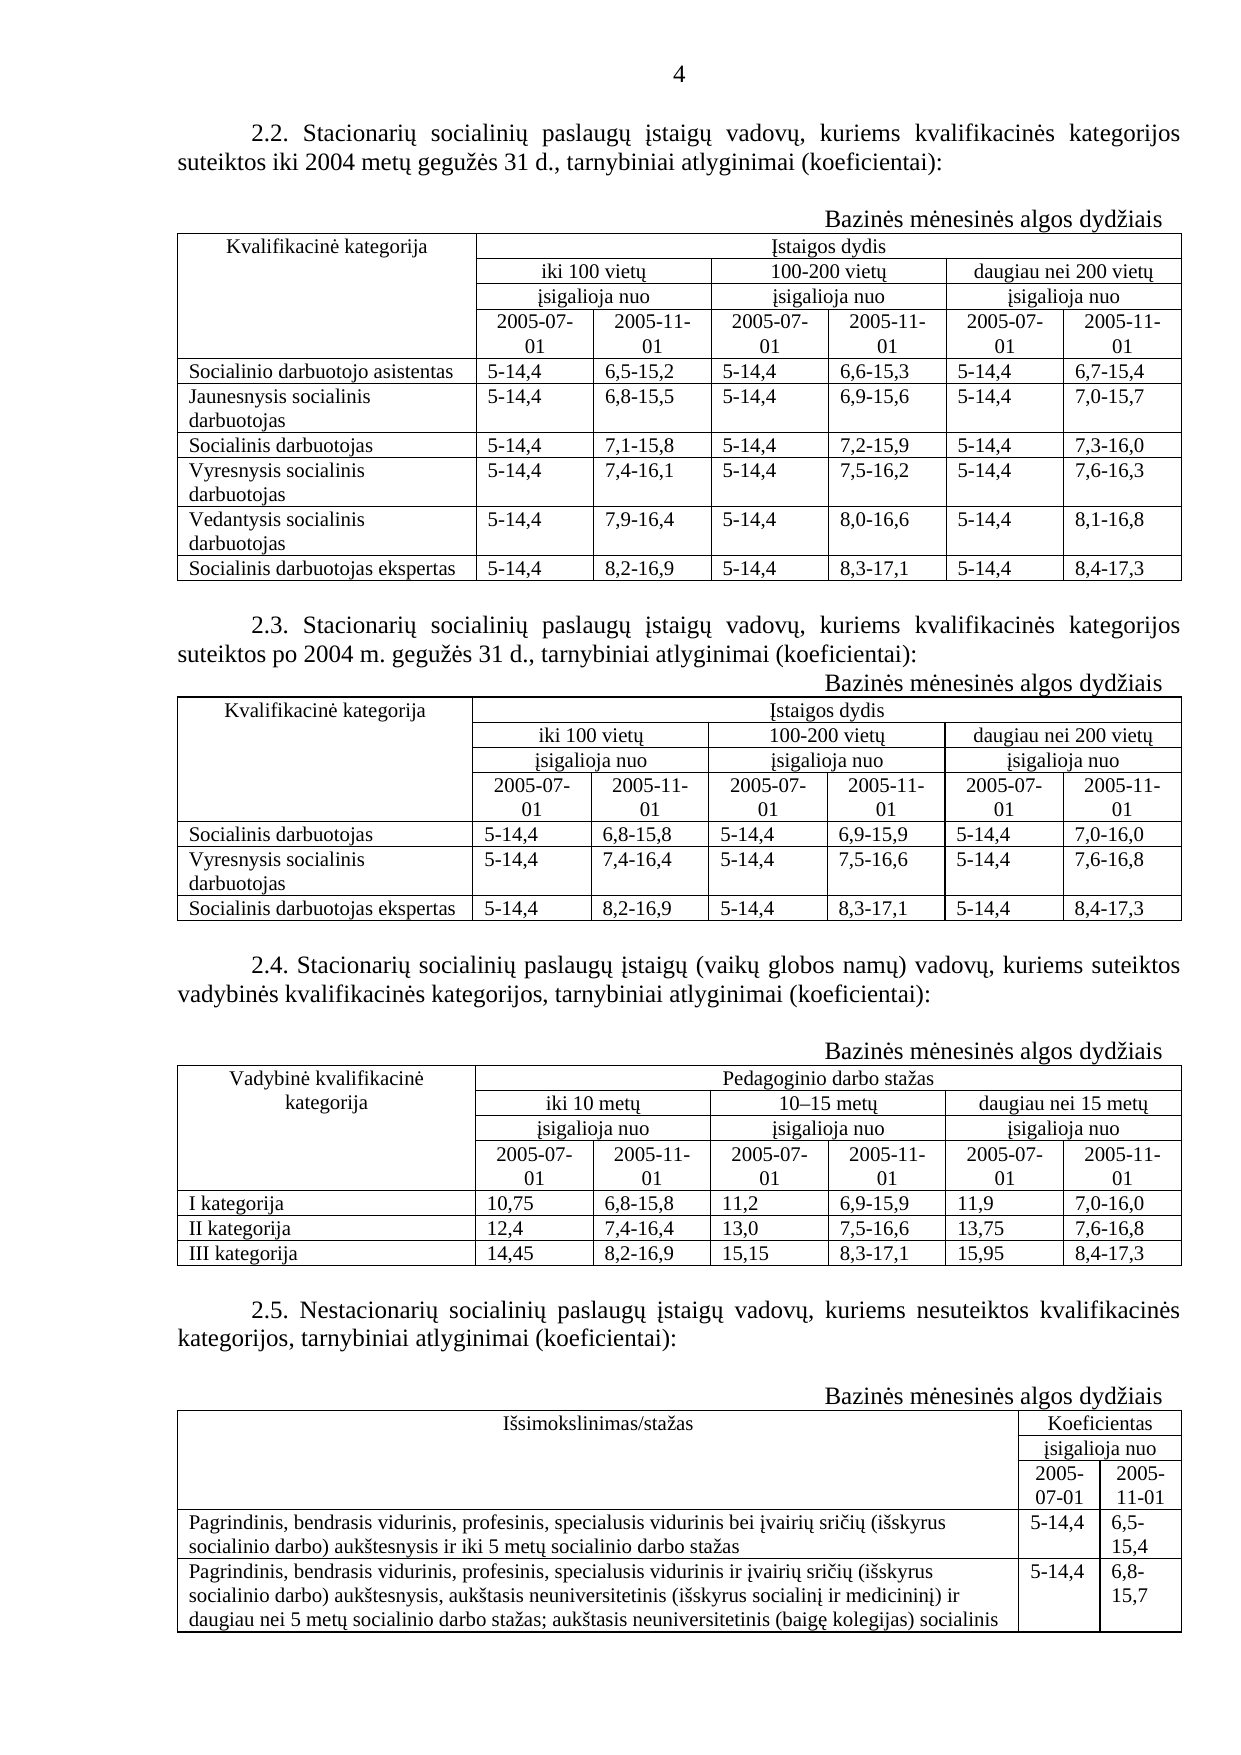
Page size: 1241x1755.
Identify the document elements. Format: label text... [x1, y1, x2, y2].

table_header Vadybinė kvalifikacinė kategorija [178, 1066, 475, 1189]
text Bazinės mėnesinės algos dydžiais [177, 204, 1181, 233]
text 2.5. Nestacionarių socialinių paslaugų įstaigų vadovų, kuriems nesuteiktos kvalifikacinės kategorijos, tarnybiniai atlyginimai (koeficientai): [177, 1295, 1181, 1352]
table_cell 12,4 [476, 1216, 593, 1240]
table_cell įsigalioja nuo [477, 284, 711, 308]
table_cell 7,6-16,3 [1064, 458, 1181, 506]
table_cell 5-14,4 [947, 384, 1063, 432]
table_cell 7,0-16,0 [1064, 1191, 1181, 1215]
table_cell 6,5-15,2 [594, 359, 711, 383]
table_cell 5-14,4 [712, 556, 828, 580]
table_cell iki 100 vietų [477, 259, 711, 283]
table_cell 6,8-15,5 [594, 384, 711, 432]
table_cell 15,15 [711, 1241, 828, 1265]
table_cell Socialinis darbuotojas [178, 822, 472, 846]
table_cell 7,5-16,6 [828, 847, 944, 895]
table_cell 7,2-15,9 [829, 433, 946, 457]
table_cell 5-14,4 [477, 384, 593, 432]
table_cell 7,1-15,8 [594, 433, 711, 457]
table_cell 2005-07-01 [709, 773, 827, 821]
table_cell 2005-07-01 [946, 1141, 1063, 1189]
table_cell 7,5-16,2 [829, 458, 946, 506]
table_cell 10–15 metų [711, 1091, 945, 1115]
table_cell 5-14,4 [712, 507, 828, 555]
table_cell 2005-11-01 [829, 1141, 945, 1189]
table_cell daugiau nei 200 vietų [946, 723, 1181, 747]
table_cell 5-14,4 [712, 458, 828, 506]
table_cell daugiau nei 200 vietų [947, 259, 1181, 283]
table_cell 2005-07-01 [1019, 1461, 1099, 1509]
table_header Kvalifikacinė kategorija [178, 698, 472, 821]
table_cell 5-14,4 [712, 384, 828, 432]
table_cell 8,2-16,9 [592, 896, 708, 920]
table_cell 5-14,4 [709, 822, 827, 846]
table_cell 6,9-15,6 [829, 384, 946, 432]
table_cell 5-14,4 [947, 507, 1063, 555]
table_cell 2005-07-01 [946, 773, 1063, 821]
table_cell 7,6-16,8 [1064, 1216, 1181, 1240]
table_cell 8,1-16,8 [1064, 507, 1181, 555]
table_cell 8,3-17,1 [828, 896, 944, 920]
table_cell Socialinio darbuotojo asistentas [178, 359, 476, 383]
table_cell 5-14,4 [709, 847, 827, 895]
table_cell III kategorija [178, 1241, 475, 1265]
table_cell 7,3-16,0 [1064, 433, 1181, 457]
table_cell 8,3-17,1 [829, 1241, 945, 1265]
table_cell 13,75 [946, 1216, 1063, 1240]
table_cell 15,95 [946, 1241, 1063, 1265]
table_cell 2005-07-01 [477, 310, 593, 358]
table_cell 5-14,4 [1019, 1559, 1099, 1631]
table_header Kvalifikacinė kategorija [178, 234, 476, 358]
table_cell 5-14,4 [712, 359, 828, 383]
table_header Išsimokslinimas/stažas [178, 1411, 1018, 1509]
table_cell 5-14,4 [473, 847, 591, 895]
table_cell 2005-07-01 [712, 310, 828, 358]
table_cell 5-14,4 [473, 822, 591, 846]
table_cell įsigalioja nuo [709, 748, 944, 772]
table_header Įstaigos dydis [477, 234, 1181, 258]
table_cell 8,0-16,6 [829, 507, 946, 555]
table_cell įsigalioja nuo [711, 1116, 945, 1140]
table_cell 5-14,4 [712, 433, 828, 457]
text 2.3. Stacionarių socialinių paslaugų įstaigų vadovų, kuriems kvalifikacinės kategorijos suteiktos po 2004 m. gegužės 31 d., tarnybiniai atlyginimai (koeficientai): [177, 610, 1181, 668]
text 2.4. Stacionarių socialinių paslaugų įstaigų (vaikų globos namų) vadovų, kuriems suteiktos vadybinės kvalifikacinės kategorijos, tarnybiniai atlyginimai (koeficientai): [177, 950, 1181, 1008]
table_cell 8,2-16,9 [594, 1241, 710, 1265]
table_cell Socialinis darbuotojas [178, 433, 476, 457]
table_cell 2005-07-01 [476, 1141, 593, 1189]
table_cell 5-14,4 [947, 433, 1063, 457]
table_cell 2005-11-01 [1064, 310, 1181, 358]
table_cell 8,4-17,3 [1064, 896, 1181, 920]
text Bazinės mėnesinės algos dydžiais [177, 668, 1181, 696]
table_cell įsigalioja nuo [946, 1116, 1181, 1140]
table_cell 5-14,4 [947, 556, 1063, 580]
table_cell 10,75 [476, 1191, 593, 1215]
table_cell 2005-11-01 [594, 1141, 710, 1189]
table_cell 5-14,4 [947, 359, 1063, 383]
table_cell 2005-07-01 [947, 310, 1063, 358]
table_cell 5-14,4 [946, 822, 1063, 846]
table_cell 5-14,4 [946, 896, 1063, 920]
table_cell 2005-11-01 [1064, 773, 1181, 821]
table_cell 7,9-16,4 [594, 507, 711, 555]
table_cell 5-14,4 [473, 896, 591, 920]
table_cell 2005-07-01 [473, 773, 591, 821]
table_cell daugiau nei 15 metų [946, 1091, 1181, 1115]
table_cell 7,0-16,0 [1064, 822, 1181, 846]
table_cell 5-14,4 [477, 359, 593, 383]
table_cell 7,6-16,8 [1064, 847, 1181, 895]
table_cell 7,4-16,4 [592, 847, 708, 895]
table_cell iki 100 vietų [473, 723, 708, 747]
table_cell 5-14,4 [477, 507, 593, 555]
table_cell 14,45 [476, 1241, 593, 1265]
table_cell 6,5-15,4 [1101, 1510, 1181, 1558]
table_header Koeficientas [1019, 1411, 1181, 1435]
table_cell 2005-11-01 [1101, 1461, 1181, 1509]
table_cell iki 10 metų [476, 1091, 710, 1115]
table_cell 6,7-15,4 [1064, 359, 1181, 383]
table_cell 13,0 [711, 1216, 828, 1240]
table_cell 6,9-15,9 [829, 1191, 945, 1215]
table_cell Pagrindinis, bendrasis vidurinis, profesinis, specialusis vidurinis ir įvairių sričių (išskyrus socialinio darbo) aukštesnysis, aukštasis neuniversitetinis (išskyrus socialinį ir medicininį) ir daugiau nei 5 metų socialinio darbo stažas; aukštasis neuniversitetinis (baigę kolegijas) socialinis [178, 1559, 1018, 1631]
table_cell 5-14,4 [477, 556, 593, 580]
table_cell 8,4-17,3 [1064, 556, 1181, 580]
table_cell 2005-11-01 [594, 310, 711, 358]
table_cell 2005-07-01 [711, 1141, 828, 1189]
table_cell 5-14,4 [709, 896, 827, 920]
table_cell 7,4-16,1 [594, 458, 711, 506]
table_cell 5-14,4 [477, 458, 593, 506]
table_header Įstaigos dydis [473, 698, 1181, 722]
table_cell 5-14,4 [477, 433, 593, 457]
table_cell 8,2-16,9 [594, 556, 711, 580]
text Bazinės mėnesinės algos dydžiais [177, 1381, 1181, 1410]
table_cell 5-14,4 [1019, 1510, 1099, 1558]
table_cell 5-14,4 [947, 458, 1063, 506]
table_cell I kategorija [178, 1191, 475, 1215]
table_cell įsigalioja nuo [476, 1116, 710, 1140]
table_cell Pagrindinis, bendrasis vidurinis, profesinis, specialusis vidurinis bei įvairių sričių (išskyrus socialinio darbo) aukštesnysis ir iki 5 metų socialinio darbo stažas [178, 1510, 1018, 1558]
table_cell 7,0-15,7 [1064, 384, 1181, 432]
table_cell Vedantysis socialinis darbuotojas [178, 507, 476, 555]
table_header Pedagoginio darbo stažas [476, 1066, 1181, 1090]
table_cell 100-200 vietų [709, 723, 944, 747]
table_cell įsigalioja nuo [1019, 1436, 1181, 1460]
table_cell 6,8-15,8 [594, 1191, 710, 1215]
table_cell 7,5-16,6 [829, 1216, 945, 1240]
table_cell 11,9 [946, 1191, 1063, 1215]
table_cell 2005-11-01 [828, 773, 944, 821]
table_cell 8,4-17,3 [1064, 1241, 1181, 1265]
table_cell Jaunesnysis socialinis darbuotojas [178, 384, 476, 432]
table_cell Vyresnysis socialinis darbuotojas [178, 458, 476, 506]
table_cell 100-200 vietų [712, 259, 946, 283]
text Bazinės mėnesinės algos dydžiais [177, 1036, 1181, 1065]
table_cell įsigalioja nuo [947, 284, 1181, 308]
table_cell 6,9-15,9 [828, 822, 944, 846]
table_cell Socialinis darbuotojas ekspertas [178, 896, 472, 920]
table_cell 11,2 [711, 1191, 828, 1215]
table_cell 8,3-17,1 [829, 556, 946, 580]
table_cell įsigalioja nuo [473, 748, 708, 772]
table_cell įsigalioja nuo [712, 284, 946, 308]
table_cell 2005-11-01 [592, 773, 708, 821]
table_cell įsigalioja nuo [946, 748, 1181, 772]
table_cell 2005-11-01 [829, 310, 946, 358]
table_cell Vyresnysis socialinis darbuotojas [178, 847, 472, 895]
table_cell 7,4-16,4 [594, 1216, 710, 1240]
table_cell II kategorija [178, 1216, 475, 1240]
table_cell 2005-11-01 [1064, 1141, 1181, 1189]
table_cell 6,8-15,7 [1101, 1559, 1181, 1631]
table_cell Socialinis darbuotojas ekspertas [178, 556, 476, 580]
table_cell 6,8-15,8 [592, 822, 708, 846]
table_cell 6,6-15,3 [829, 359, 946, 383]
table_cell 5-14,4 [946, 847, 1063, 895]
text 2.2. Stacionarių socialinių paslaugų įstaigų vadovų, kuriems kvalifikacinės kategorijos suteiktos iki 2004 metų gegužės 31 d., tarnybiniai atlyginimai (koeficientai): [177, 118, 1181, 176]
